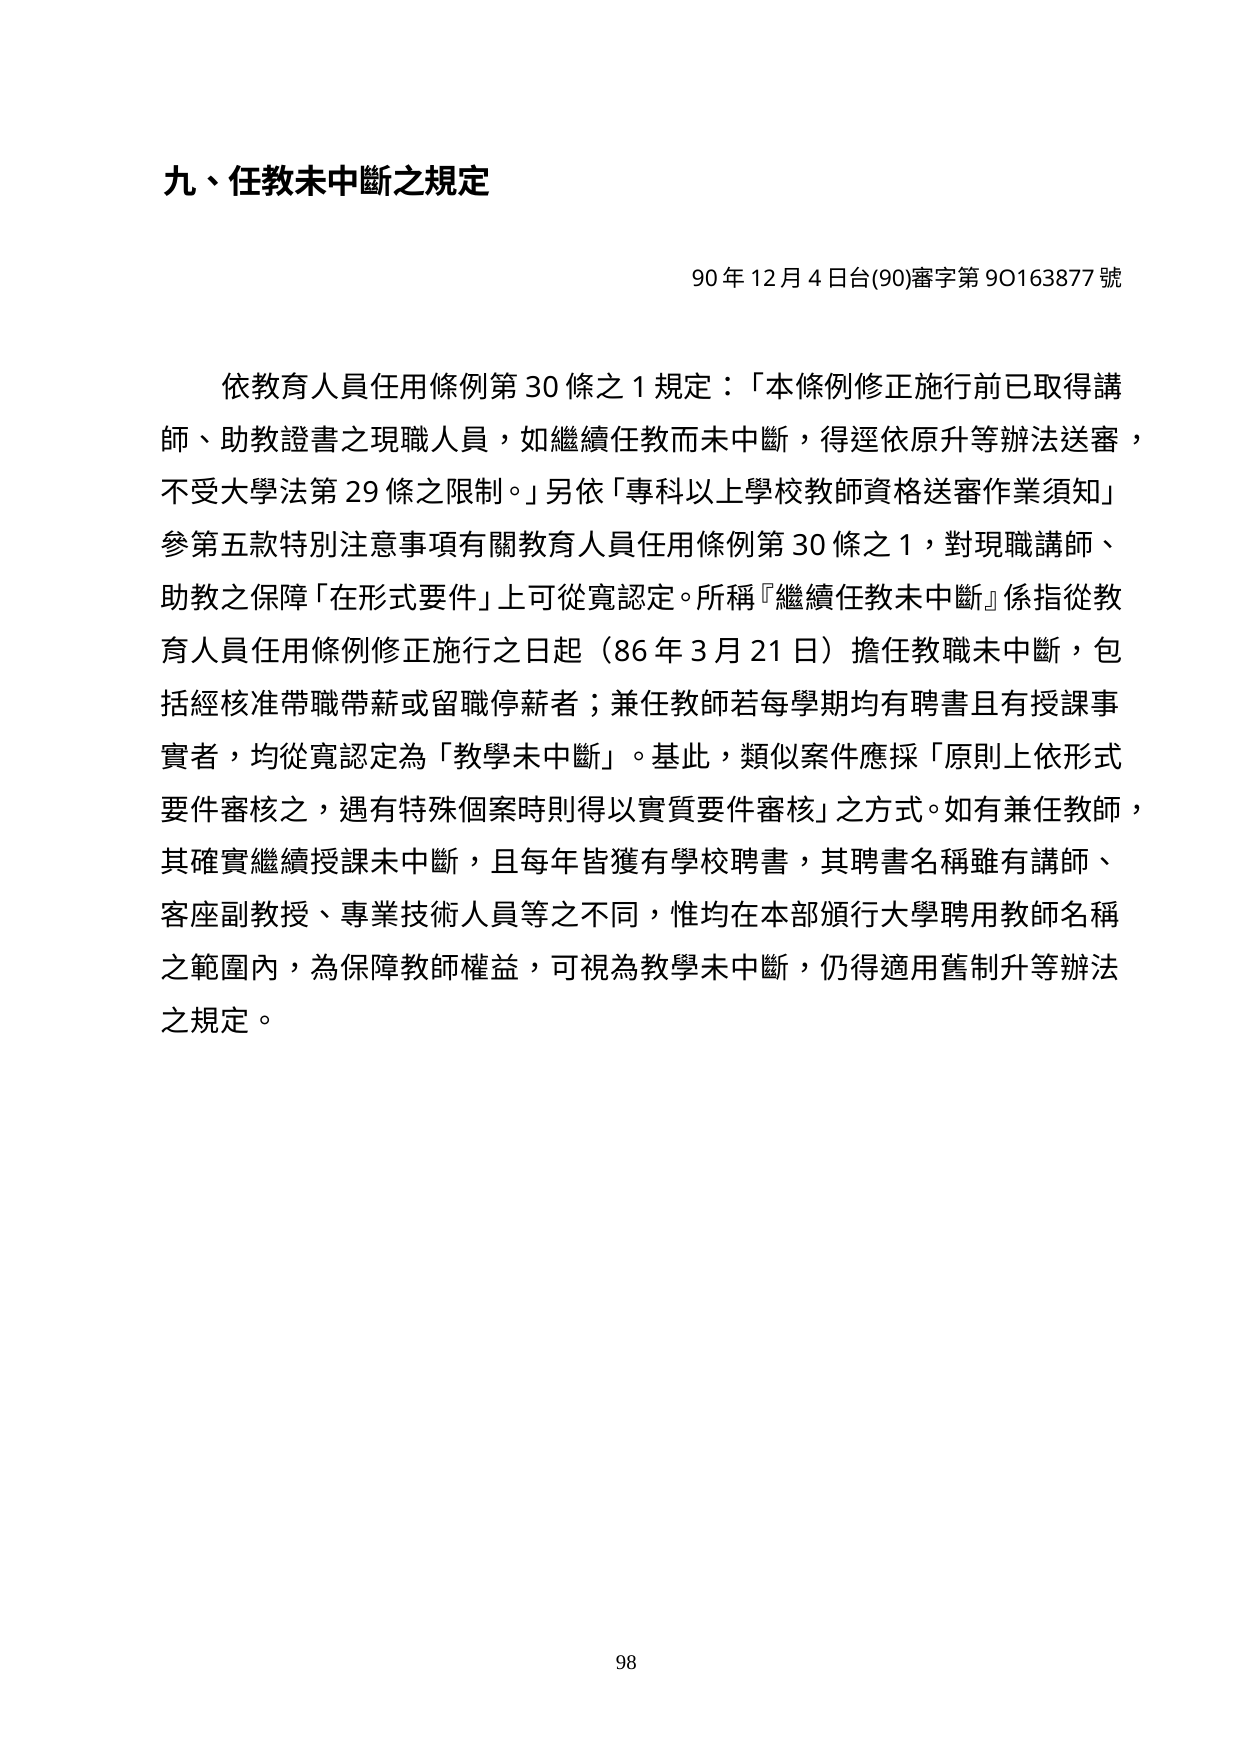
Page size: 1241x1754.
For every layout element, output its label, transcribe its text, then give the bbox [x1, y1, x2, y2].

subtitle 九、任教未中斷之規定 [163, 154, 1122, 203]
text 90年12月4日台(90)審字第9O163877號 [130, 259, 1122, 293]
text 依教育人員任用條例第30條之1規定：「本條例修正施行前已取得講師、助教證書之現職人員，如繼續任教而未中斷，得逕依原升等辦法送審，不受大學法第29條之限制。」另依「專科以上學校教師資格送審作業須知」參第五款特別注意事項有關教育人員任用條例第30條之1，對現職講師、助教之保障「在形式要件」上可從寬認定。所稱『繼續任教未中斷』係指從教育人員任用條例修正施行之日起（86年3月21日）擔任教職未中斷，包括經核准帶職帶薪或留職停薪者；兼任教師若每學期均有聘書且有授課事實者，均從寬認定為「教學未中斷」。基此，類似案件應採「原則上依形式要件審核之，遇有特殊個案時則得以實質要件審核」之方式。如有兼任教師，其確實繼續授課未中斷，且每年皆獲有學校聘書，其聘書名稱雖有講師、客座副教授、專業技術人員等之不同，惟均在本部頒行大學聘用教師名稱之範圍內，為保障教師權益，可視為教學未中斷，仍得適用舊制升等辦法之規定。 [160, 363, 1122, 1040]
